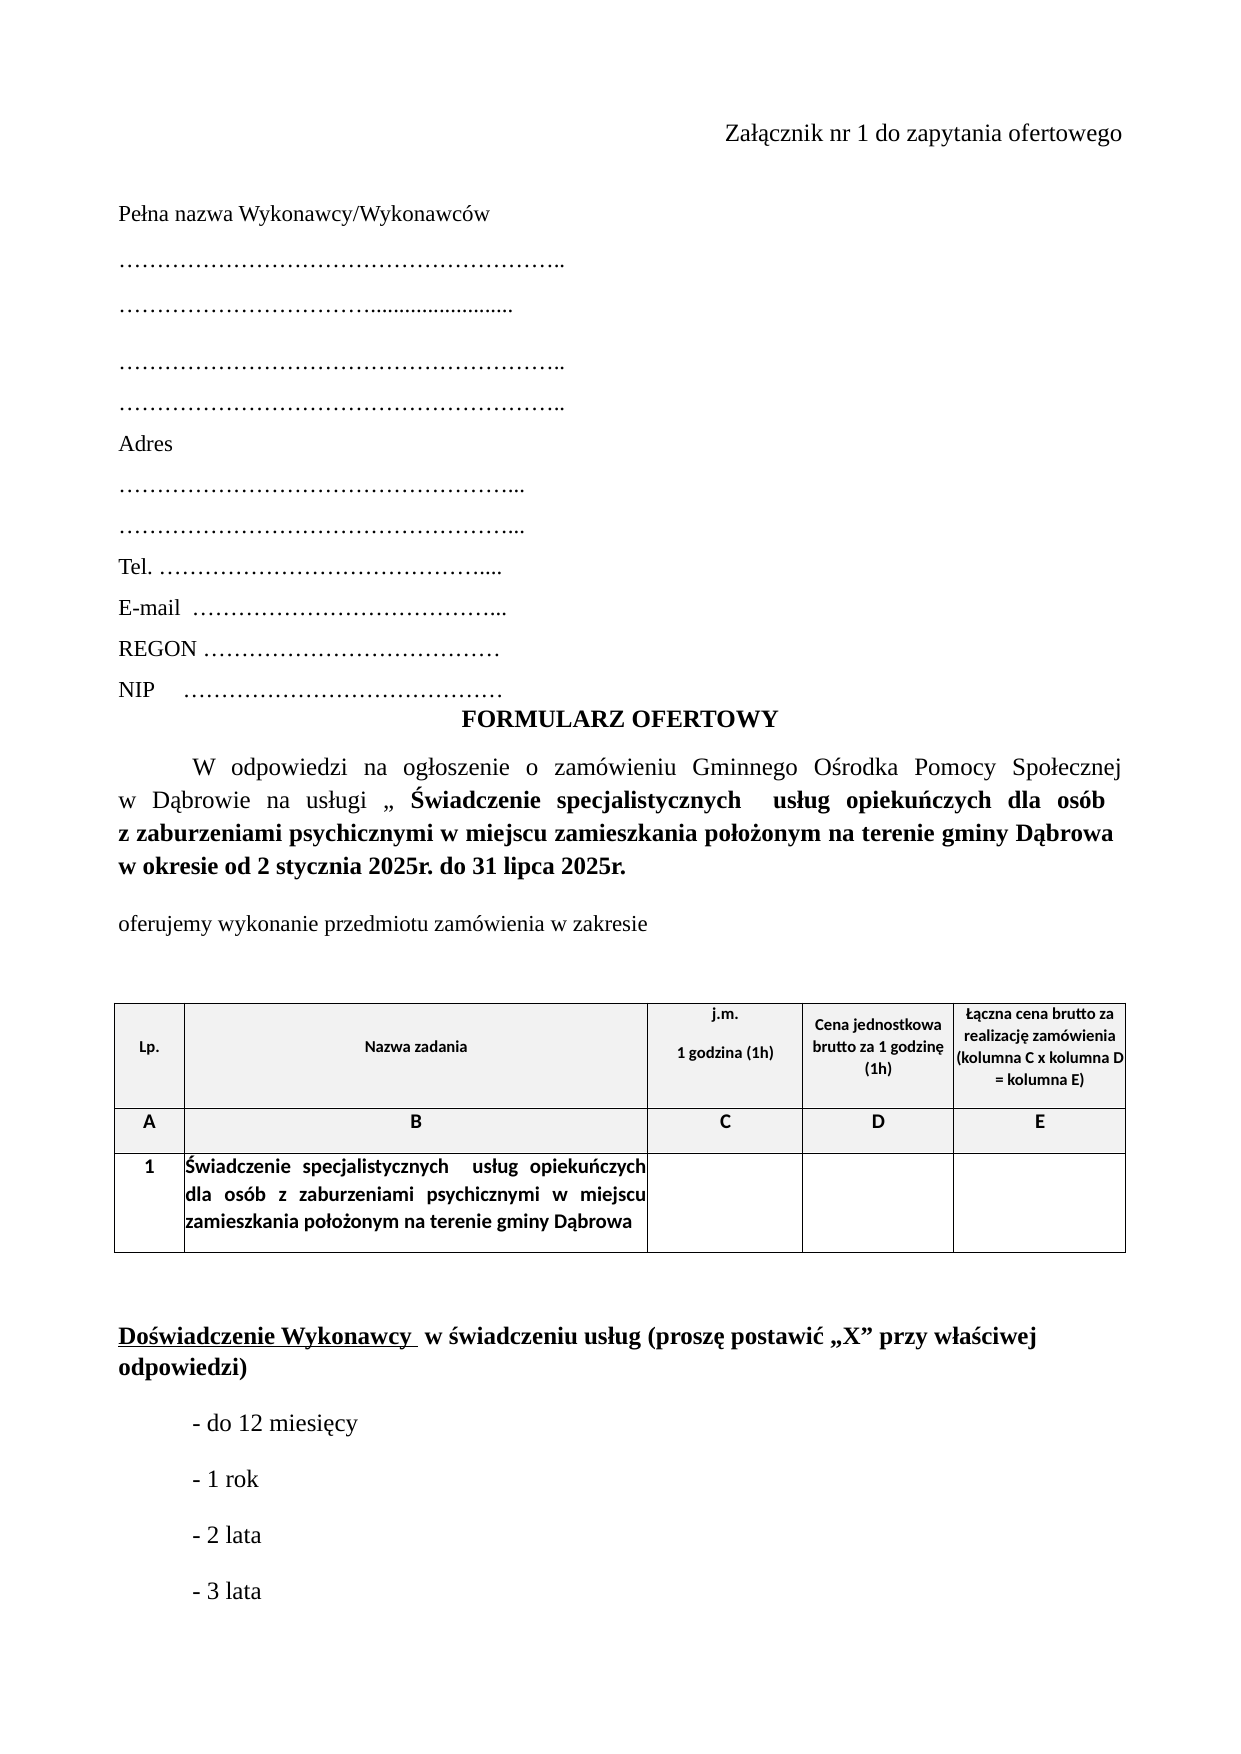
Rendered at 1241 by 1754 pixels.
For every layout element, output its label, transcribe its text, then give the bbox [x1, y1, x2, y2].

text Pełna nazwa Wykonawcy/Wykonawców [118, 201, 1122, 227]
text Załącznik nr 1 do zapytania ofertowego [118, 118, 1122, 147]
table_header Lp. [115, 1004, 184, 1107]
table_cell [803, 1154, 953, 1252]
text ………………………………………………….. [118, 348, 1122, 375]
text REGON ………………………………… [118, 635, 1122, 661]
table_cell [648, 1154, 802, 1252]
text - do 12 miesięcy [118, 1408, 1122, 1437]
text Tel. …………………………………….... [118, 553, 1122, 579]
text Doświadczenie Wykonawcy w świadczeniu usług (proszę postawić „X” przy właściwej odpowiedzi) [118, 1321, 1122, 1381]
text - 1 rok [118, 1464, 1122, 1493]
table_cell D [803, 1109, 953, 1152]
text NIP …………………………………… [118, 676, 1122, 702]
table_cell E [954, 1109, 1125, 1152]
table_cell Świadczenie specjalistycznych usług opiekuńczych dla osób z zaburzeniami psychicznymi w miejscu zamieszkania położonym na terenie gminy Dąbrowa [185, 1154, 647, 1252]
text - 2 lata [118, 1520, 1122, 1549]
table_header Nazwa zadania [185, 1004, 647, 1107]
table_cell A [115, 1109, 184, 1152]
table_header Łączna cena brutto za realizację zamówienia (kolumna C x kolumna D = kolumna E) [954, 1004, 1125, 1107]
text - 3 lata [118, 1576, 1122, 1605]
text oferujemy wykonanie przedmiotu zamówienia w zakresie [118, 910, 1122, 937]
table_cell B [185, 1109, 647, 1152]
table_cell C [648, 1109, 802, 1152]
text ………………………………………………….. [118, 246, 1122, 272]
text FORMULARZ OFERTOWY [118, 704, 1122, 733]
text ……………………………………………... [118, 471, 1122, 497]
text ……………………………………………... [118, 512, 1122, 538]
table_header j.m. 1 godzina (1h) [648, 1004, 802, 1107]
table_header Cena jednostkowa brutto za 1 godzinę (1h) [803, 1004, 953, 1107]
table_cell 1 [115, 1154, 184, 1252]
text Adres [118, 430, 1122, 457]
text E-mail …………………………………... [118, 594, 1122, 620]
text W odpowiedzi na ogłoszenie o zamówieniu Gminnego Ośrodka Pomocy Społecznej w Dąbrowie na usługi „ Świadczenie specjalistycznych usług opiekuńczych dla osób z zaburzeniami psychicznymi w miejscu zamieszkania położonym na terenie gminy Dąbrowa w okresie od 2 stycznia 2025r. do 31 lipca 2025r. [118, 752, 1122, 880]
table_cell [954, 1154, 1125, 1252]
text ……………………………......................... [118, 291, 1122, 317]
text ………………………………………………….. [118, 389, 1122, 416]
